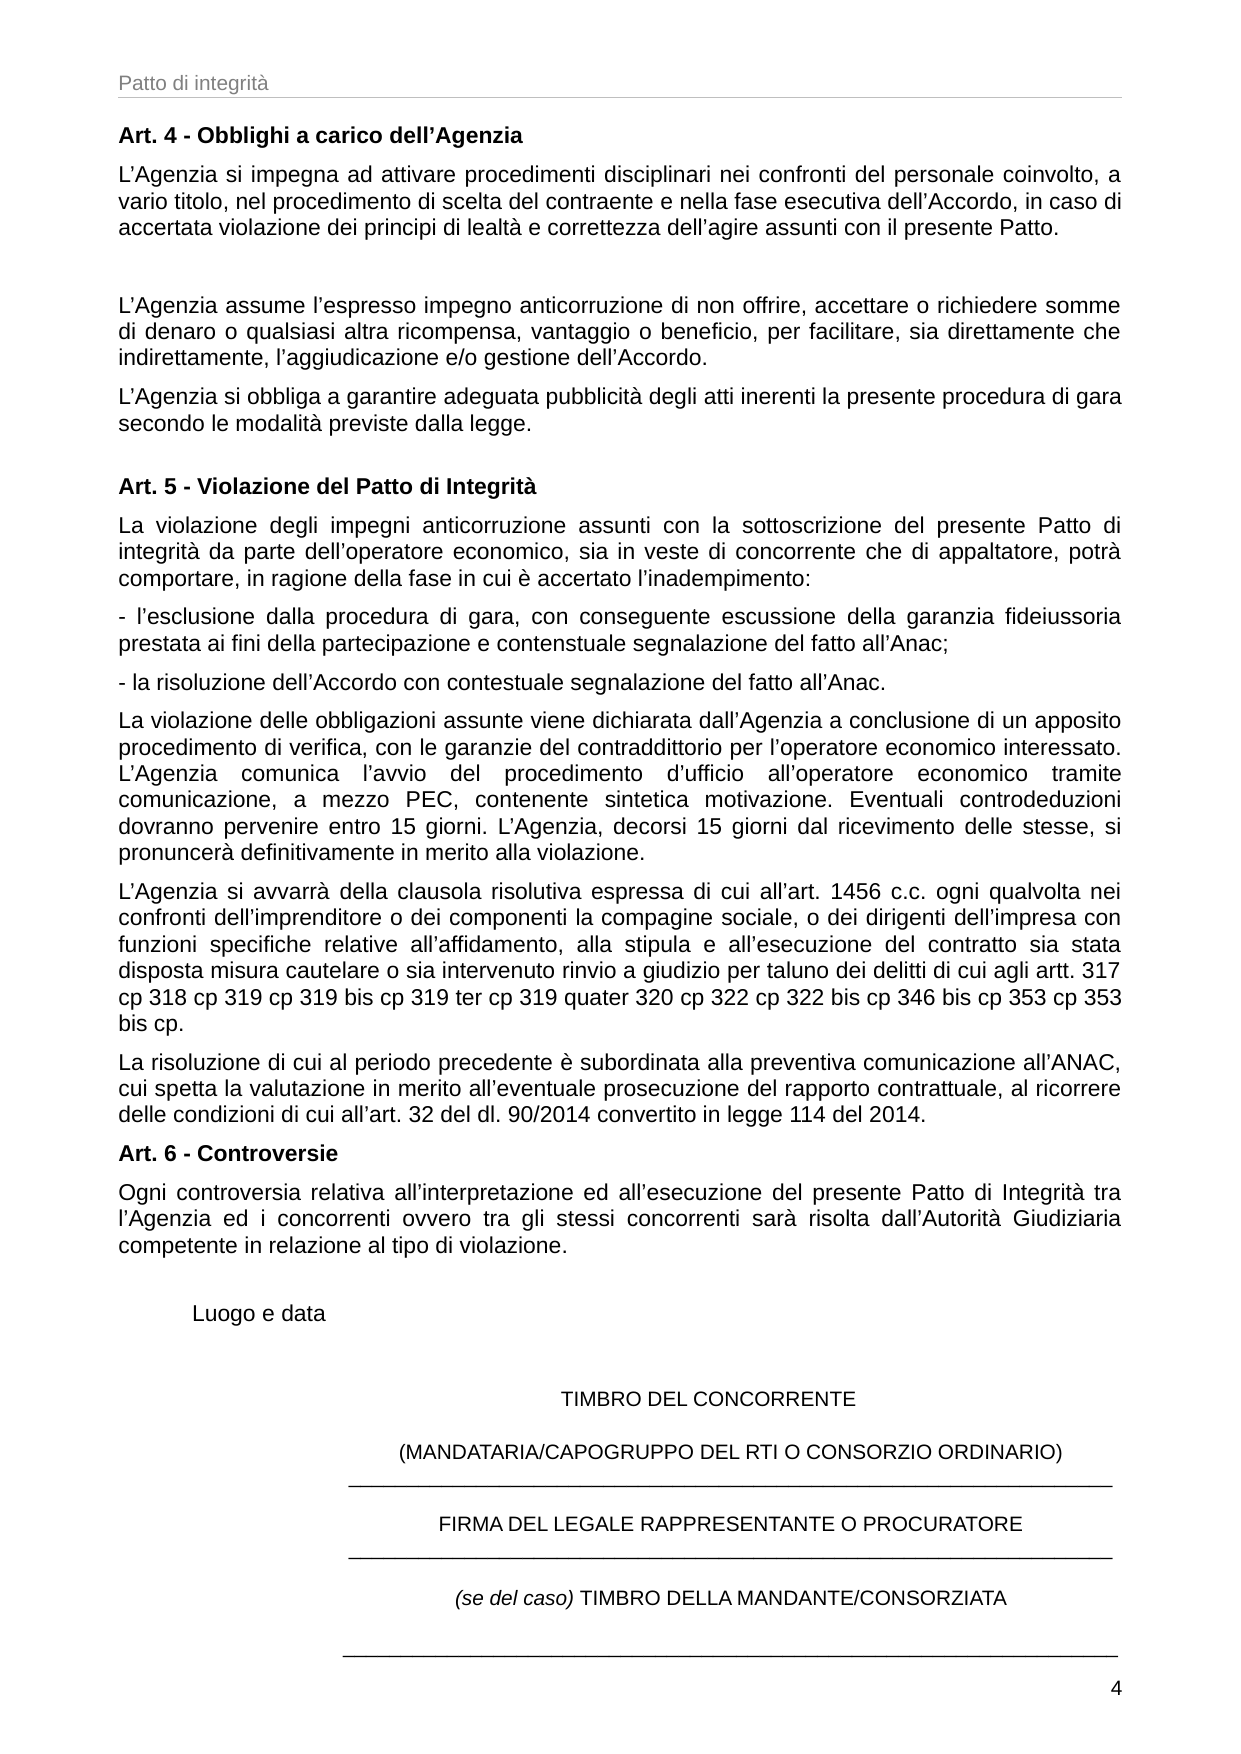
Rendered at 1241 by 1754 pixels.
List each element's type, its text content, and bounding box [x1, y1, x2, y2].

text Ogni controversia relativa all’interpretazione ed all’esecuzione del presente Patto di Integrità tra l’Agenzia ed i concorrenti ovvero tra gli stessi concorrenti sarà risolta dall’Autorità Giudiziaria competente in relazione al tipo di violazione. [118, 1179, 1122, 1258]
text __________________________________________________________________ [339, 1464, 1122, 1488]
text (MANDATARIA/CAPOGRUPPO DEL RTI O CONSORZIO ORDINARIO) [339, 1440, 1122, 1464]
text Art. 5 - Violazione del Patto di Integrità [118, 473, 1122, 499]
text L’Agenzia si impegna ad attivare procedimenti disciplinari nei confronti del personale coinvolto, a vario titolo, nel procedimento di scelta del contraente e nella fase esecutiva dell’Accordo, in caso di accertata violazione dei principi di lealtà e correttezza dell’agire assunti con il presente Patto. [118, 161, 1122, 240]
text FIRMA DEL LEGALE RAPPRESENTANTE O PROCURATORE [339, 1512, 1122, 1536]
text - l’esclusione dalla procedura di gara, con conseguente escussione della garanzia fideiussoria prestata ai fini della partecipazione e contenstuale segnalazione del fatto all’Anac; [118, 603, 1122, 656]
text La risoluzione di cui al periodo precedente è subordinata alla preventiva comunicazione all’ANAC, cui spetta la valutazione in merito all’eventuale prosecuzione del rapporto contrattuale, al ricorrere delle condizioni di cui all’art. 32 del dl. 90/2014 convertito in legge 114 del 2014. [118, 1049, 1122, 1128]
text L’Agenzia assume l’espresso impegno anticorruzione di non offrire, accettare o richiedere somme di denaro o qualsiasi altra ricompensa, vantaggio o beneficio, per facilitare, sia direttamente che indirettamente, l’aggiudicazione e/o gestione dell’Accordo. [118, 292, 1122, 371]
text La violazione delle obbligazioni assunte viene dichiarata dall’Agenzia a conclusione di un apposito procedimento di verifica, con le garanzie del contraddittorio per l’operatore economico interessato. L’Agenzia comunica l’avvio del procedimento d’ufficio all’operatore economico tramite comunicazione, a mezzo PEC, contenente sintetica motivazione. Eventuali controdeduzioni dovranno pervenire entro 15 giorni. L’Agenzia, decorsi 15 giorni dal ricevimento delle stesse, si pronuncerà definitivamente in merito alla violazione. [118, 707, 1122, 866]
text Art. 4 - Obblighi a carico dell’Agenzia [118, 122, 1122, 149]
text Luogo e data [118, 1300, 1122, 1326]
text TIMBRO DEL CONCORRENTE [118, 1384, 1122, 1411]
text Art. 6 - Controversie [118, 1140, 1122, 1167]
text L’Agenzia si obbliga a garantire adeguata pubblicità degli atti inerenti la presente procedura di gara secondo le modalità previste dalla legge. [118, 383, 1122, 436]
text L’Agenzia si avvarrà della clausola risolutiva espressa di cui all’art. 1456 c.c. ogni qualvolta nei confronti dell’imprenditore o dei componenti la compagine sociale, o dei dirigenti dell’impresa con funzioni specifiche relative all’affidamento, alla stipula e all’esecuzione del contratto sia stata disposta misura cautelare o sia intervenuto rinvio a giudizio per taluno dei delitti di cui agli artt. 317 cp 318 cp 319 cp 319 bis cp 319 ter cp 319 quater 320 cp 322 cp 322 bis cp 346 bis cp 353 cp 353 bis cp. [118, 878, 1122, 1036]
text - la risoluzione dell’Accordo con contestuale segnalazione del fatto all’Anac. [118, 668, 1122, 695]
text (se del caso) TIMBRO DELLA MANDANTE/CONSORZIATA [339, 1586, 1122, 1610]
text La violazione degli impegni anticorruzione assunti con la sottoscrizione del presente Patto di integrità da parte dell’operatore economico, sia in veste di concorrente che di appaltatore, potrà comportare, in ragione della fase in cui è accertato l’inadempimento: [118, 512, 1122, 591]
text __________________________________________________________________ [339, 1536, 1122, 1560]
text ___________________________________________________________________ [339, 1610, 1122, 1658]
